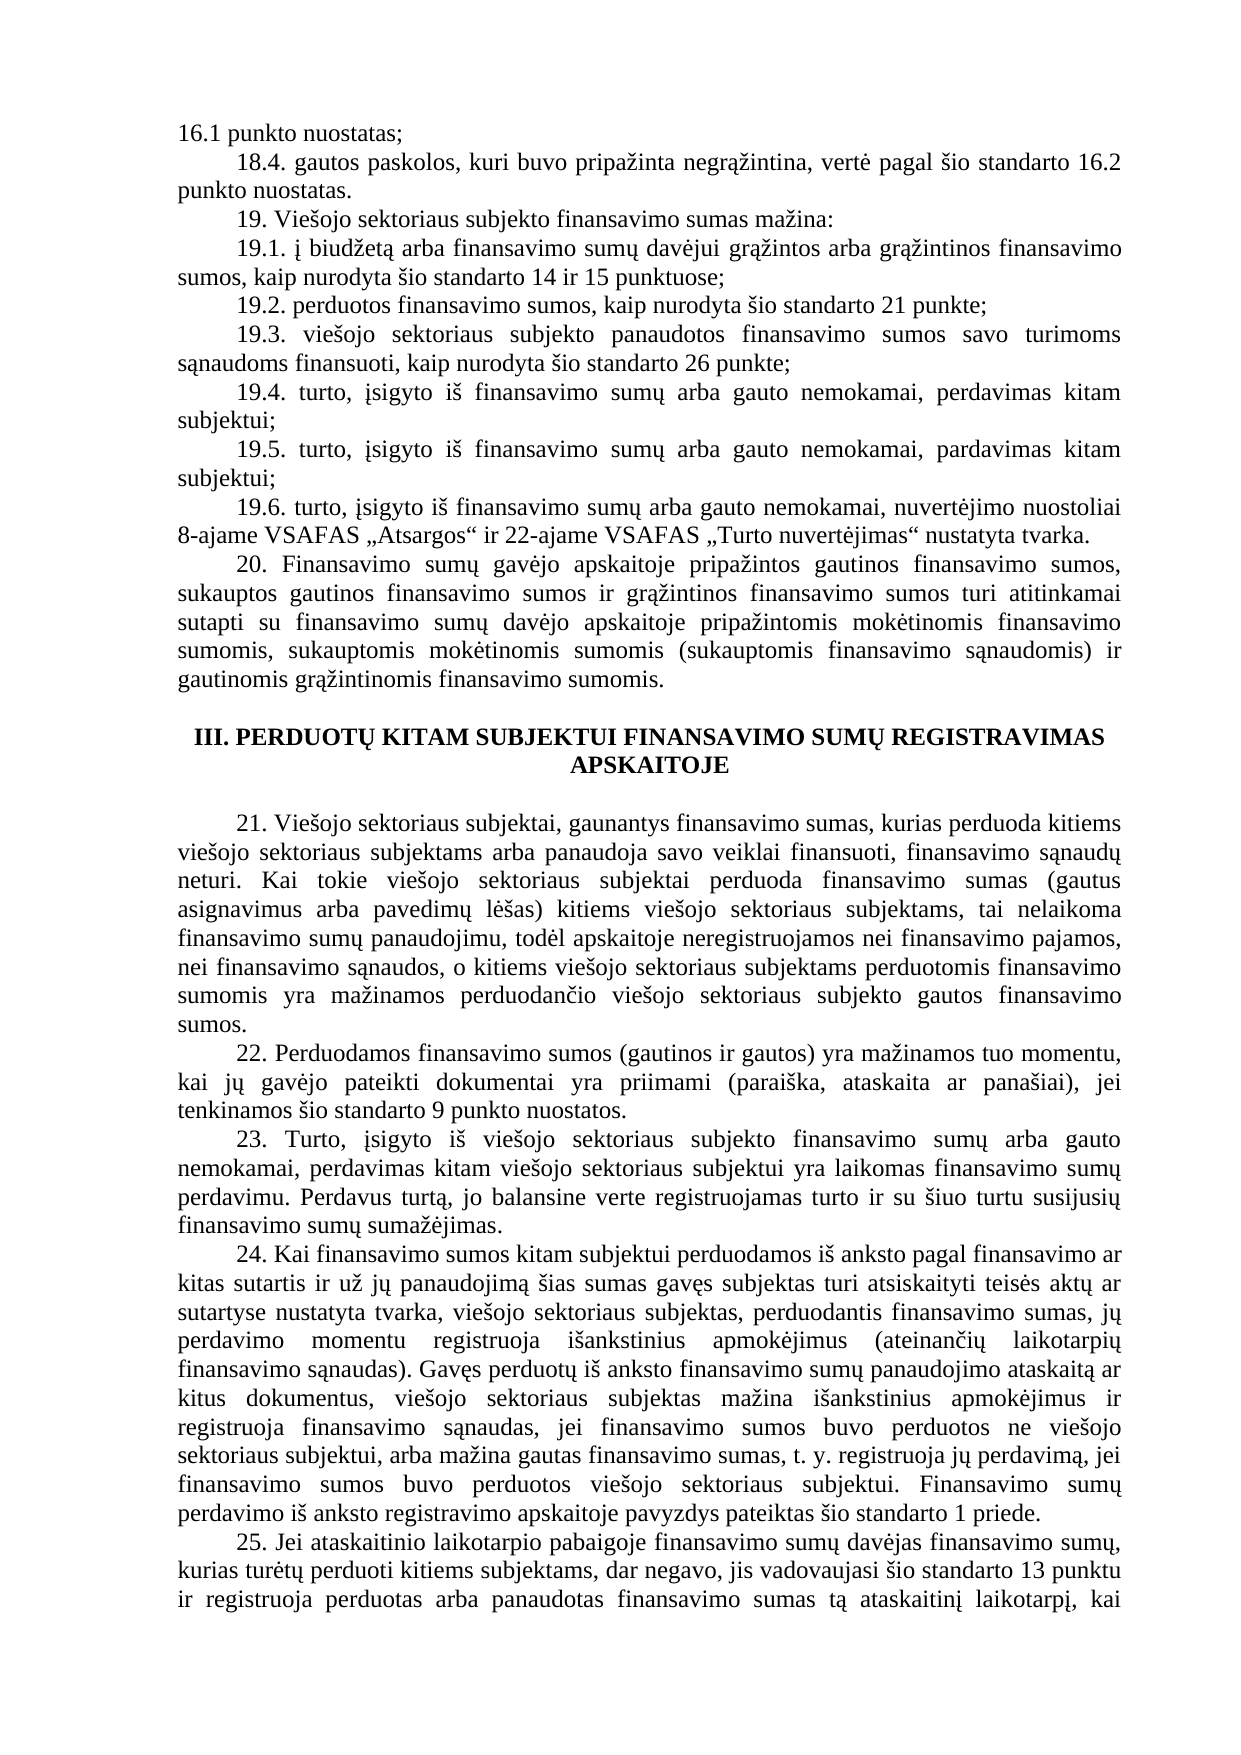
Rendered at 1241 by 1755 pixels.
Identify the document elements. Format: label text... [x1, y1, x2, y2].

text 19. Viešojo sektoriaus subjekto finansavimo sumas mažina: [177, 204, 1122, 233]
text 19.6. turto, įsigyto iš finansavimo sumų arba gauto nemokamai, nuvertėjimo nuostoliai 8-ajame VSAFAS „Atsargos“ ir 22-ajame VSAFAS „Turto nuvertėjimas“ nustatyta tvarka. [177, 492, 1122, 549]
text 19.5. turto, įsigyto iš finansavimo sumų arba gauto nemokamai, pardavimas kitam subjektui; [177, 434, 1122, 492]
text 23. Turto, įsigyto iš viešojo sektoriaus subjekto finansavimo sumų arba gauto nemokamai, perdavimas kitam viešojo sektoriaus subjektui yra laikomas finansavimo sumų perdavimu. Perdavus turtą, jo balansine verte registruojamas turto ir su šiuo turtu susijusių finansavimo sumų sumažėjimas. [177, 1124, 1122, 1239]
text 18.4. gautos paskolos, kuri buvo pripažinta negrąžintina, vertė pagal šio standarto 16.2 punkto nuostatas. [177, 147, 1122, 204]
text 16.1 punkto nuostatas; [177, 118, 1122, 147]
text III. PERDUOTŲ KITAM SUBJEKTUI FINANSAVIMO SUMŲ REGISTRAVIMAS APSKAITOJE [177, 722, 1122, 779]
text 24. Kai finansavimo sumos kitam subjektui perduodamos iš anksto pagal finansavimo ar kitas sutartis ir už jų panaudojimą šias sumas gavęs subjektas turi atsiskaityti teisės aktų ar sutartyse nustatyta tvarka, viešojo sektoriaus subjektas, perduodantis finansavimo sumas, jų perdavimo momentu registruoja išankstinius apmokėjimus (ateinančių laikotarpių finansavimo sąnaudas). Gavęs perduotų iš anksto finansavimo sumų panaudojimo ataskaitą ar kitus dokumentus, viešojo sektoriaus subjektas mažina išankstinius apmokėjimus ir registruoja finansavimo sąnaudas, jei finansavimo sumos buvo perduotos ne viešojo sektoriaus subjektui, arba mažina gautas finansavimo sumas, t. y. registruoja jų perdavimą, jei finansavimo sumos buvo perduotos viešojo sektoriaus subjektui. Finansavimo sumų perdavimo iš anksto registravimo apskaitoje pavyzdys pateiktas šio standarto 1 priede. [177, 1239, 1122, 1527]
text 22. Perduodamos finansavimo sumos (gautinos ir gautos) yra mažinamos tuo momentu, kai jų gavėjo pateikti dokumentai yra priimami (paraiška, ataskaita ar panašiai), jei tenkinamos šio standarto 9 punkto nuostatos. [177, 1038, 1122, 1124]
text 19.2. perduotos finansavimo sumos, kaip nurodyta šio standarto 21 punkte; [177, 291, 1122, 319]
text 19.4. turto, įsigyto iš finansavimo sumų arba gauto nemokamai, perdavimas kitam subjektui; [177, 377, 1122, 434]
text 21. Viešojo sektoriaus subjektai, gaunantys finansavimo sumas, kurias perduoda kitiems viešojo sektoriaus subjektams arba panaudoja savo veiklai finansuoti, finansavimo sąnaudų neturi. Kai tokie viešojo sektoriaus subjektai perduoda finansavimo sumas (gautus asignavimus arba pavedimų lėšas) kitiems viešojo sektoriaus subjektams, tai nelaikoma finansavimo sumų panaudojimu, todėl apskaitoje neregistruojamos nei finansavimo pajamos, nei finansavimo sąnaudos, o kitiems viešojo sektoriaus subjektams perduotomis finansavimo sumomis yra mažinamos perduodančio viešojo sektoriaus subjekto gautos finansavimo sumos. [177, 808, 1122, 1038]
text 19.3. viešojo sektoriaus subjekto panaudotos finansavimo sumos savo turimoms sąnaudoms finansuoti, kaip nurodyta šio standarto 26 punkte; [177, 319, 1122, 377]
text 25. Jei ataskaitinio laikotarpio pabaigoje finansavimo sumų davėjas finansavimo sumų, kurias turėtų perduoti kitiems subjektams, dar negavo, jis vadovaujasi šio standarto 13 punktu ir registruoja perduotas arba panaudotas finansavimo sumas tą ataskaitinį laikotarpį, kai [177, 1527, 1122, 1613]
text 20. Finansavimo sumų gavėjo apskaitoje pripažintos gautinos finansavimo sumos, sukauptos gautinos finansavimo sumos ir grąžintinos finansavimo sumos turi atitinkamai sutapti su finansavimo sumų davėjo apskaitoje pripažintomis mokėtinomis finansavimo sumomis, sukauptomis mokėtinomis sumomis (sukauptomis finansavimo sąnaudomis) ir gautinomis grąžintinomis finansavimo sumomis. [177, 549, 1122, 693]
text 19.1. į biudžetą arba finansavimo sumų davėjui grąžintos arba grąžintinos finansavimo sumos, kaip nurodyta šio standarto 14 ir 15 punktuose; [177, 233, 1122, 291]
